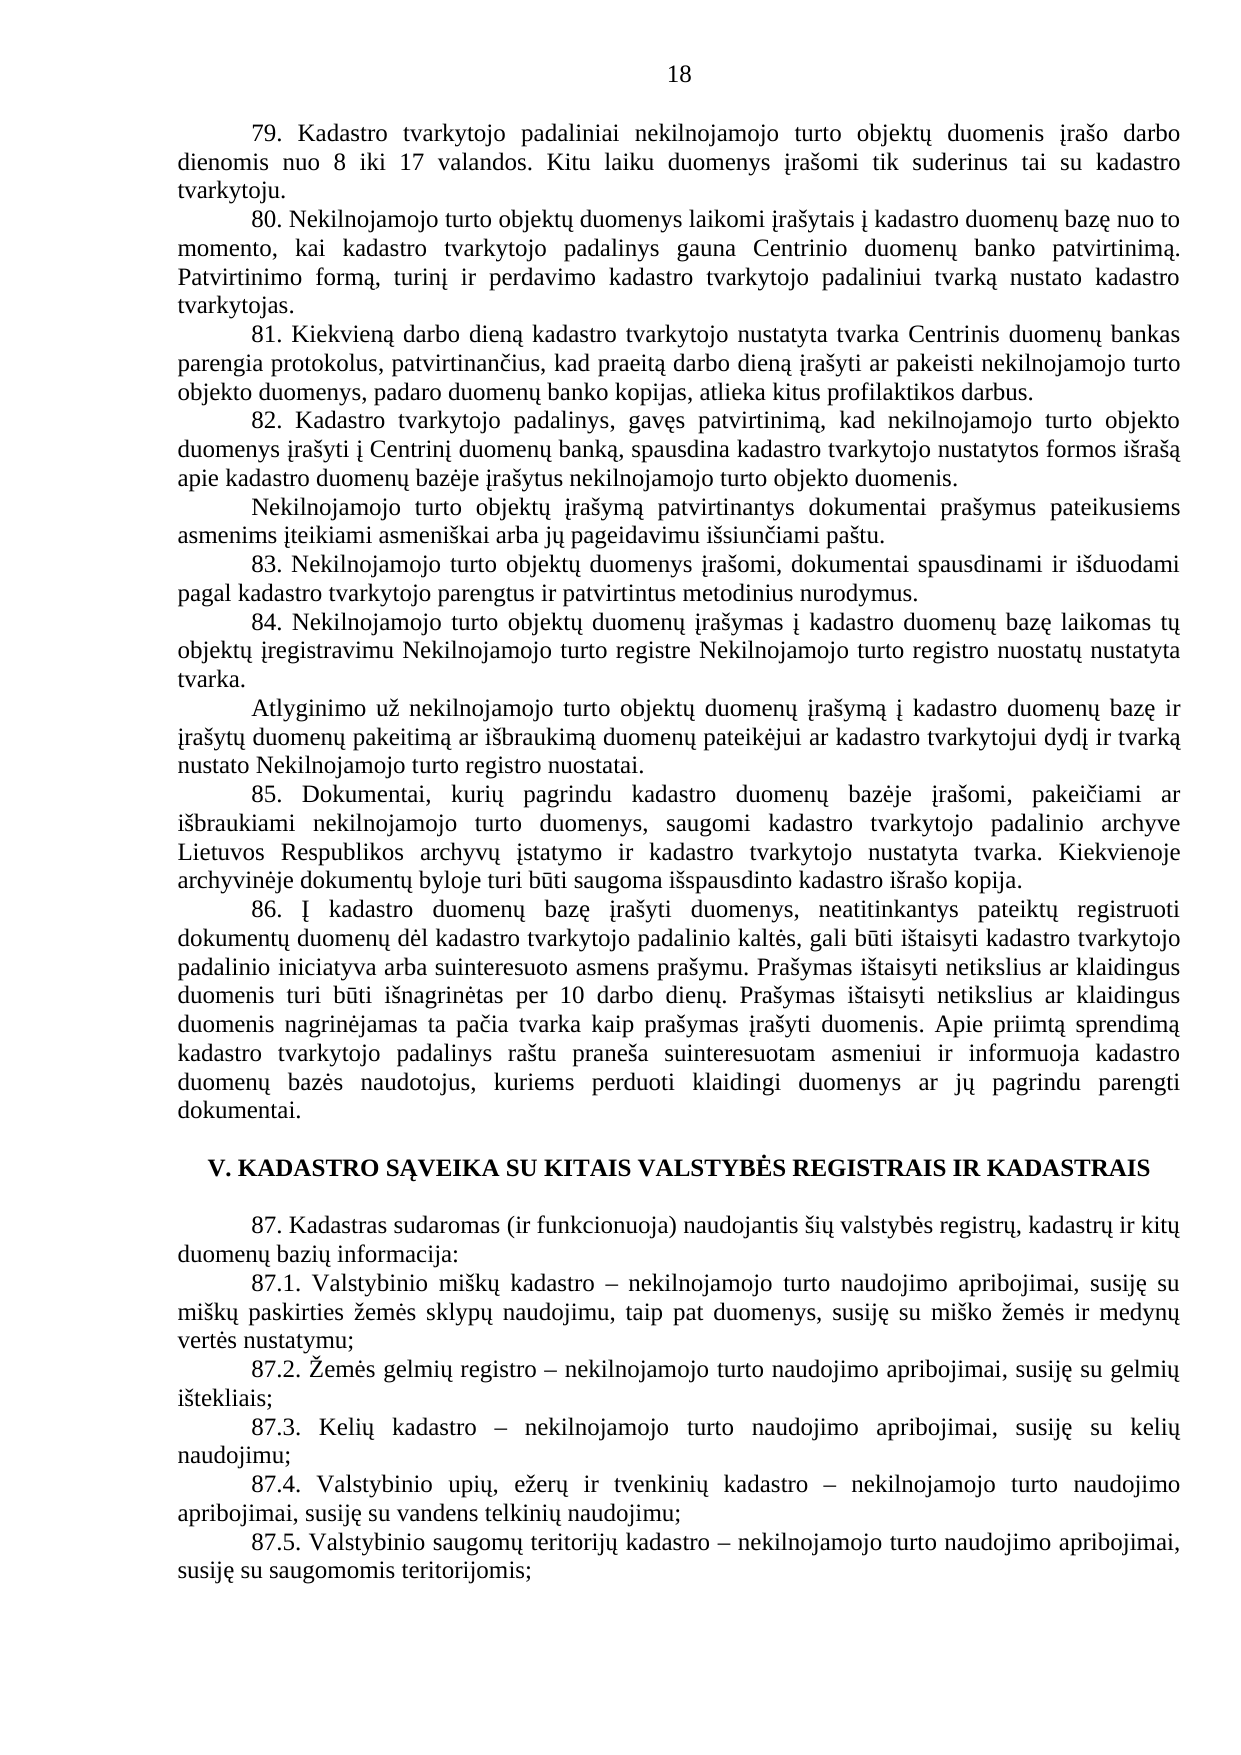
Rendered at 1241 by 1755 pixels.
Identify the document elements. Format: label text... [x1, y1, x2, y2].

text 79. Kadastro tvarkytojo padaliniai nekilnojamojo turto objektų duomenis įrašo darbo dienomis nuo 8 iki 17 valandos. Kitu laiku duomenys įrašomi tik suderinus tai su kadastro tvarkytoju. [177, 118, 1181, 204]
text 87. Kadastras sudaromas (ir funkcionuoja) naudojantis šių valstybės registrų, kadastrų ir kitų duomenų bazių informacija: [177, 1211, 1181, 1268]
text 80. Nekilnojamojo turto objektų duomenys laikomi įrašytais į kadastro duomenų bazę nuo to momento, kai kadastro tvarkytojo padalinys gauna Centrinio duomenų banko patvirtinimą. Patvirtinimo formą, turinį ir perdavimo kadastro tvarkytojo padaliniui tvarką nustato kadastro tvarkytojas. [177, 204, 1181, 319]
text V. KADASTRO SĄVEIKA SU KITAIS VALSTYBĖS REGISTRAIS IR KADASTRAIS [177, 1153, 1181, 1182]
text 81. Kiekvieną darbo dieną kadastro tvarkytojo nustatyta tvarka Centrinis duomenų bankas parengia protokolus, patvirtinančius, kad praeitą darbo dieną įrašyti ar pakeisti nekilnojamojo turto objekto duomenys, padaro duomenų banko kopijas, atlieka kitus profilaktikos darbus. [177, 319, 1181, 406]
text 85. Dokumentai, kurių pagrindu kadastro duomenų bazėje įrašomi, pakeičiami ar išbraukiami nekilnojamojo turto duomenys, saugomi kadastro tvarkytojo padalinio archyve Lietuvos Respublikos archyvų įstatymo ir kadastro tvarkytojo nustatyta tvarka. Kiekvienoje archyvinėje dokumentų byloje turi būti saugoma išspausdinto kadastro išrašo kopija. [177, 779, 1181, 894]
text 86. Į kadastro duomenų bazę įrašyti duomenys, neatitinkantys pateiktų registruoti dokumentų duomenų dėl kadastro tvarkytojo padalinio kaltės, gali būti ištaisyti kadastro tvarkytojo padalinio iniciatyva arba suinteresuoto asmens prašymu. Prašymas ištaisyti netikslius ar klaidingus duomenis turi būti išnagrinėtas per 10 darbo dienų. Prašymas ištaisyti netikslius ar klaidingus duomenis nagrinėjamas ta pačia tvarka kaip prašymas įrašyti duomenis. Apie priimtą sprendimą kadastro tvarkytojo padalinys raštu praneša suinteresuotam asmeniui ir informuoja kadastro duomenų bazės naudotojus, kuriems perduoti klaidingi duomenys ar jų pagrindu parengti dokumentai. [177, 894, 1181, 1124]
text 83. Nekilnojamojo turto objektų duomenys įrašomi, dokumentai spausdinami ir išduodami pagal kadastro tvarkytojo parengtus ir patvirtintus metodinius nurodymus. [177, 549, 1181, 607]
text 87.5. Valstybinio saugomų teritorijų kadastro – nekilnojamojo turto naudojimo apribojimai, susiję su saugomomis teritorijomis; [177, 1527, 1181, 1584]
text 82. Kadastro tvarkytojo padalinys, gavęs patvirtinimą, kad nekilnojamojo turto objekto duomenys įrašyti į Centrinį duomenų banką, spausdina kadastro tvarkytojo nustatytos formos išrašą apie kadastro duomenų bazėje įrašytus nekilnojamojo turto objekto duomenis. [177, 406, 1181, 492]
text 84. Nekilnojamojo turto objektų duomenų įrašymas į kadastro duomenų bazę laikomas tų objektų įregistravimu Nekilnojamojo turto registre Nekilnojamojo turto registro nuostatų nustatyta tvarka. [177, 607, 1181, 693]
text Nekilnojamojo turto objektų įrašymą patvirtinantys dokumentai prašymus pateikusiems asmenims įteikiami asmeniškai arba jų pageidavimu išsiunčiami paštu. [177, 492, 1181, 549]
text 87.4. Valstybinio upių, ežerų ir tvenkinių kadastro – nekilnojamojo turto naudojimo apribojimai, susiję su vandens telkinių naudojimu; [177, 1469, 1181, 1527]
text 87.2. Žemės gelmių registro – nekilnojamojo turto naudojimo apribojimai, susiję su gelmių ištekliais; [177, 1354, 1181, 1412]
text 87.1. Valstybinio miškų kadastro – nekilnojamojo turto naudojimo apribojimai, susiję su miškų paskirties žemės sklypų naudojimu, taip pat duomenys, susiję su miško žemės ir medynų vertės nustatymu; [177, 1268, 1181, 1354]
text Atlyginimo už nekilnojamojo turto objektų duomenų įrašymą į kadastro duomenų bazę ir įrašytų duomenų pakeitimą ar išbraukimą duomenų pateikėjui ar kadastro tvarkytojui dydį ir tvarką nustato Nekilnojamojo turto registro nuostatai. [177, 693, 1181, 779]
text 87.3. Kelių kadastro – nekilnojamojo turto naudojimo apribojimai, susiję su kelių naudojimu; [177, 1412, 1181, 1469]
